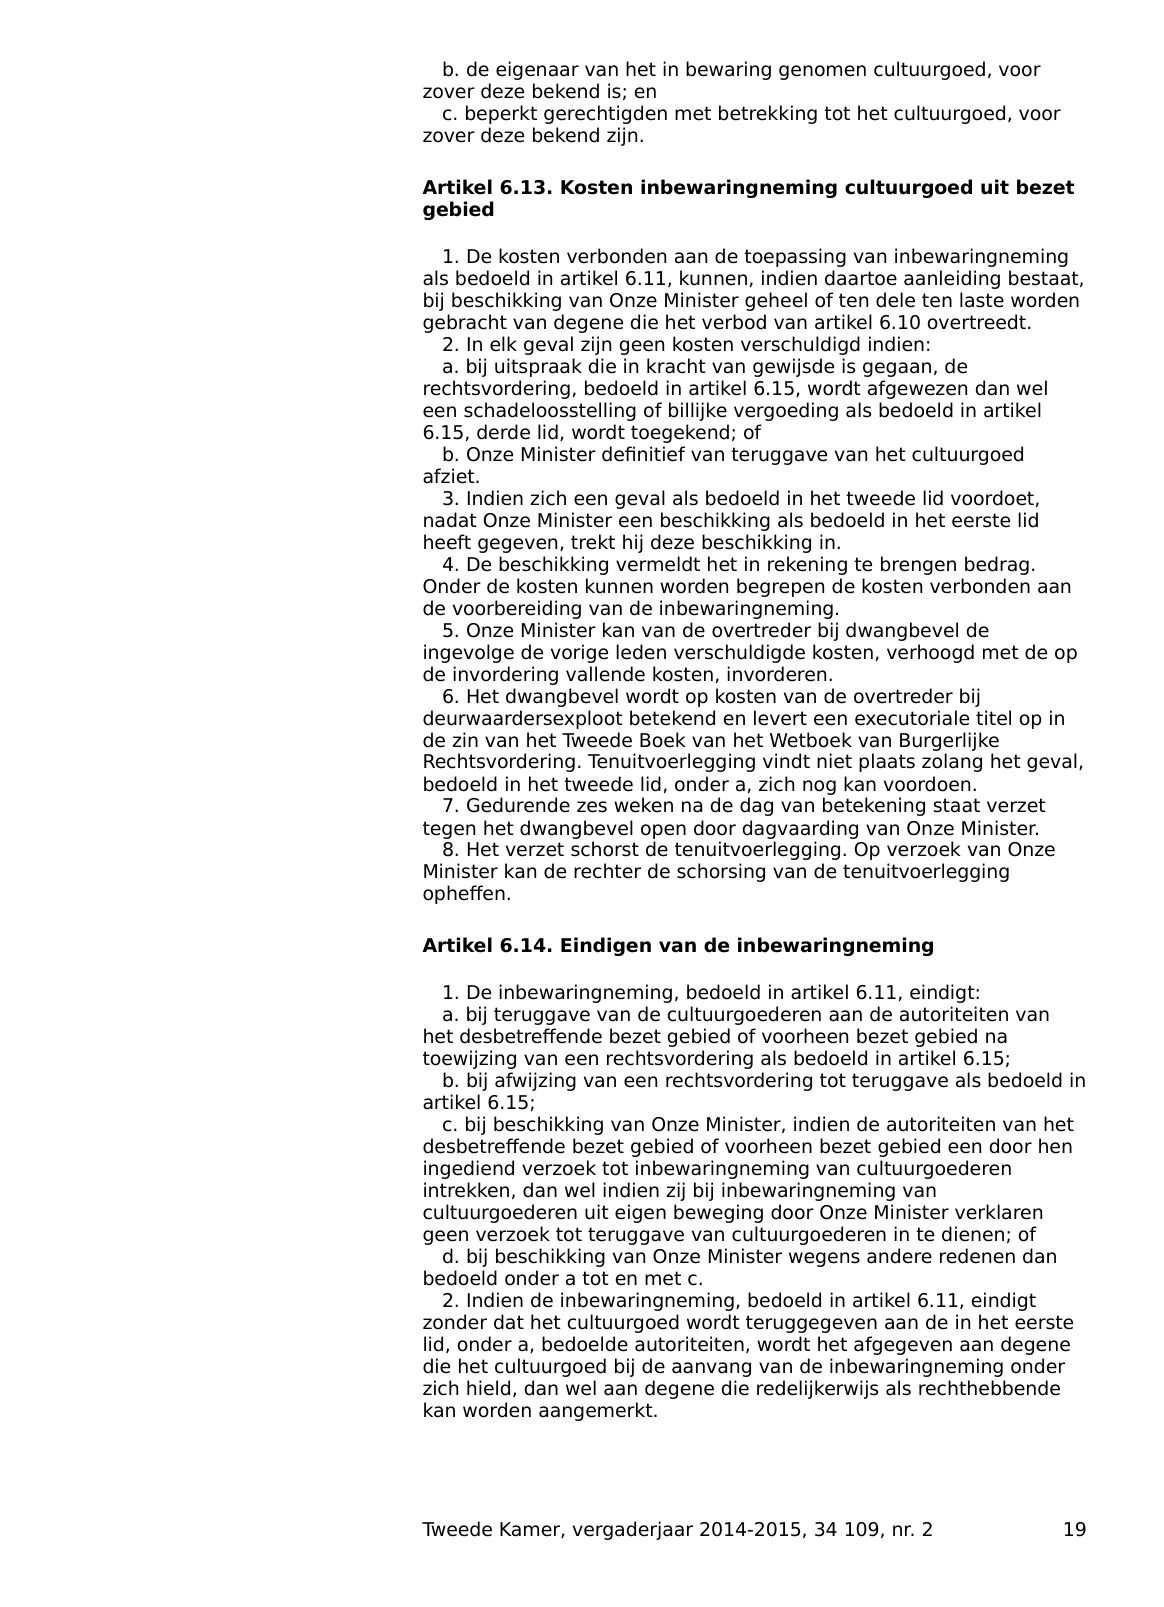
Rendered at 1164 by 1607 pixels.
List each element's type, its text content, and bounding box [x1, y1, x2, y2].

text 2. In elk geval zijn geen kosten verschuldigd indien: [422, 334, 1087, 356]
text 5. Onze Minister kan van de overtreder bij dwangbevel de ingevolge de vorige leden verschuldigde kosten, verhoogd met de op de invordering vallende kosten, invorderen. [422, 619, 1087, 686]
text a. bij uitspraak die in kracht van gewijsde is gegaan, de rechtsvordering, bedoeld in artikel 6.15, wordt afgewezen dan wel een schadeloosstelling of billijke vergoeding als bedoeld in artikel 6.15, derde lid, wordt toegekend; of [422, 356, 1087, 444]
subtitle Artikel 6.14. Eindigen van de inbewaringneming [422, 935, 1087, 957]
text b. Onze Minister definitief van teruggave van het cultuurgoed afziet. [422, 444, 1087, 488]
text 1. De inbewaringneming, bedoeld in artikel 6.11, eindigt: [422, 982, 1087, 1004]
subtitle Artikel 6.13. Kosten inbewaringneming cultuurgoed uit bezet gebied [422, 177, 1087, 221]
text d. bij beschikking van Onze Minister wegens andere redenen dan bedoeld onder a tot en met c. [422, 1246, 1087, 1290]
text b. de eigenaar van het in bewaring genomen cultuurgoed, voor zover deze bekend is; en [422, 59, 1087, 103]
text 8. Het verzet schorst de tenuitvoerlegging. Op verzoek van Onze Minister kan de rechter de schorsing van de tenuitvoerlegging opheffen. [422, 839, 1087, 905]
text c. beperkt gerechtigden met betrekking tot het cultuurgoed, voor zover deze bekend zijn. [422, 103, 1087, 147]
text a. bij teruggave van de cultuurgoederen aan de autoriteiten van het desbetreffende bezet gebied of voorheen bezet gebied na toewijzing van een rechtsvordering als bedoeld in artikel 6.15; [422, 1004, 1087, 1070]
text 3. Indien zich een geval als bedoeld in het tweede lid voordoet, nadat Onze Minister een beschikking als bedoeld in het eerste lid heeft gegeven, trekt hij deze beschikking in. [422, 488, 1087, 554]
text 6. Het dwangbevel wordt op kosten van de overtreder bij deurwaardersexploot betekend en levert een executoriale titel op in de zin van het Tweede Boek van het Wetboek van Burgerlijke Rechtsvordering. Tenuitvoerlegging vindt niet plaats zolang het geval, bedoeld in het tweede lid, onder a, zich nog kan voordoen. [422, 686, 1087, 795]
text b. bij afwijzing van een rechtsvordering tot teruggave als bedoeld in artikel 6.15; [422, 1070, 1087, 1114]
text 4. De beschikking vermeldt het in rekening te brengen bedrag. Onder de kosten kunnen worden begrepen de kosten verbonden aan de voorbereiding van de inbewaringneming. [422, 554, 1087, 619]
text 7. Gedurende zes weken na de dag van betekening staat verzet tegen het dwangbevel open door dagvaarding van Onze Minister. [422, 795, 1087, 839]
text 2. Indien de inbewaringneming, bedoeld in artikel 6.11, eindigt zonder dat het cultuurgoed wordt teruggegeven aan de in het eerste lid, onder a, bedoelde autoriteiten, wordt het afgegeven aan degene die het cultuurgoed bij de aanvang van de inbewaringneming onder zich hield, dan wel aan degene die redelijkerwijs als rechthebbende kan worden aangemerkt. [422, 1290, 1087, 1422]
text c. bij beschikking van Onze Minister, indien de autoriteiten van het desbetreffende bezet gebied of voorheen bezet gebied een door hen ingediend verzoek tot inbewaringneming van cultuurgoederen intrekken, dan wel indien zij bij inbewaringneming van cultuurgoederen uit eigen beweging door Onze Minister verklaren geen verzoek tot teruggave van cultuurgoederen in te dienen; of [422, 1114, 1087, 1246]
text 1. De kosten verbonden aan de toepassing van inbewaringneming als bedoeld in artikel 6.11, kunnen, indien daartoe aanleiding bestaat, bij beschikking van Onze Minister geheel of ten dele ten laste worden gebracht van degene die het verbod van artikel 6.10 overtreedt. [422, 246, 1087, 334]
